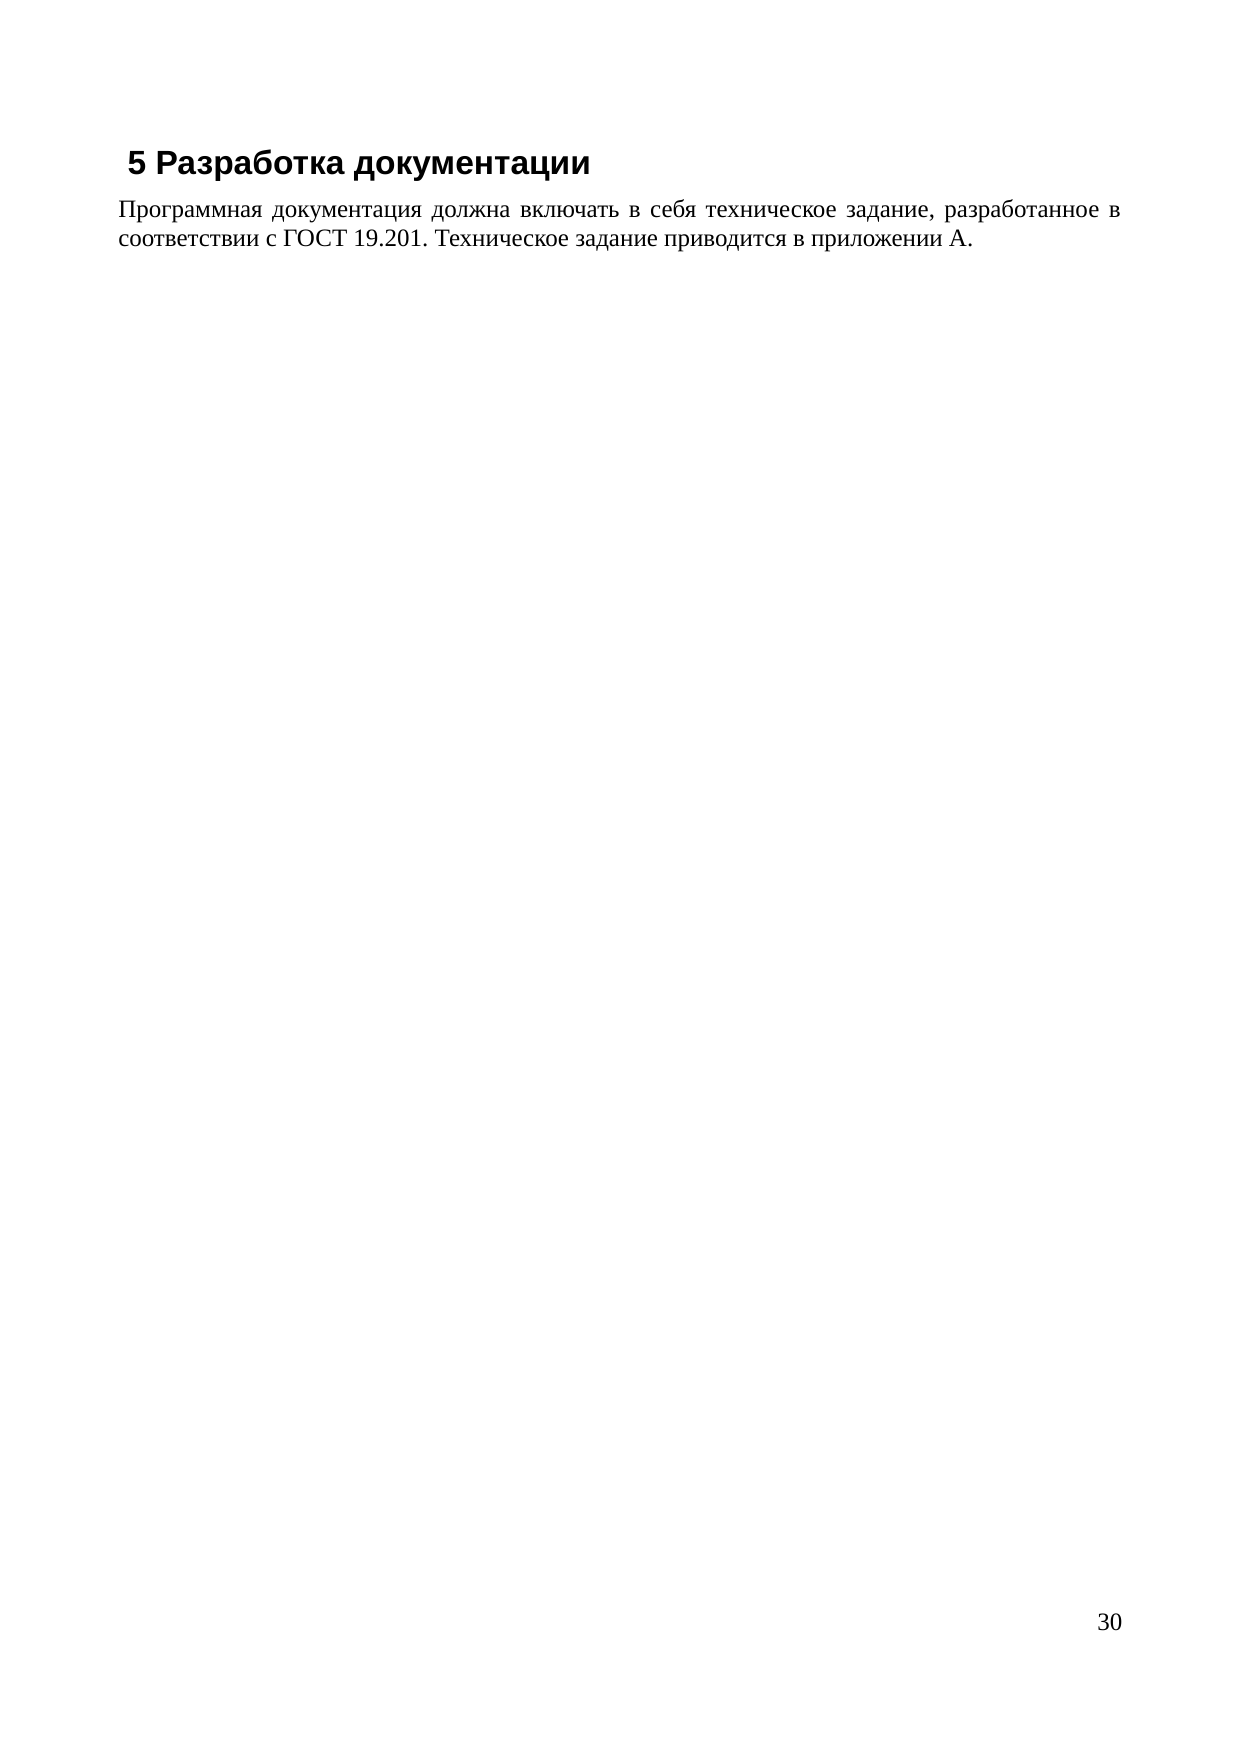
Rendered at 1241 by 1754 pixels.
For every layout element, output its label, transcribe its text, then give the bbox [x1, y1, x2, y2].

text Программная документация должна включать в себя техническое задание, разработанное в соответствии с ГОСТ 19.201. Техническое задание приводится в приложении А. [118, 194, 1122, 252]
subtitle Разработка документации [118, 143, 1122, 182]
